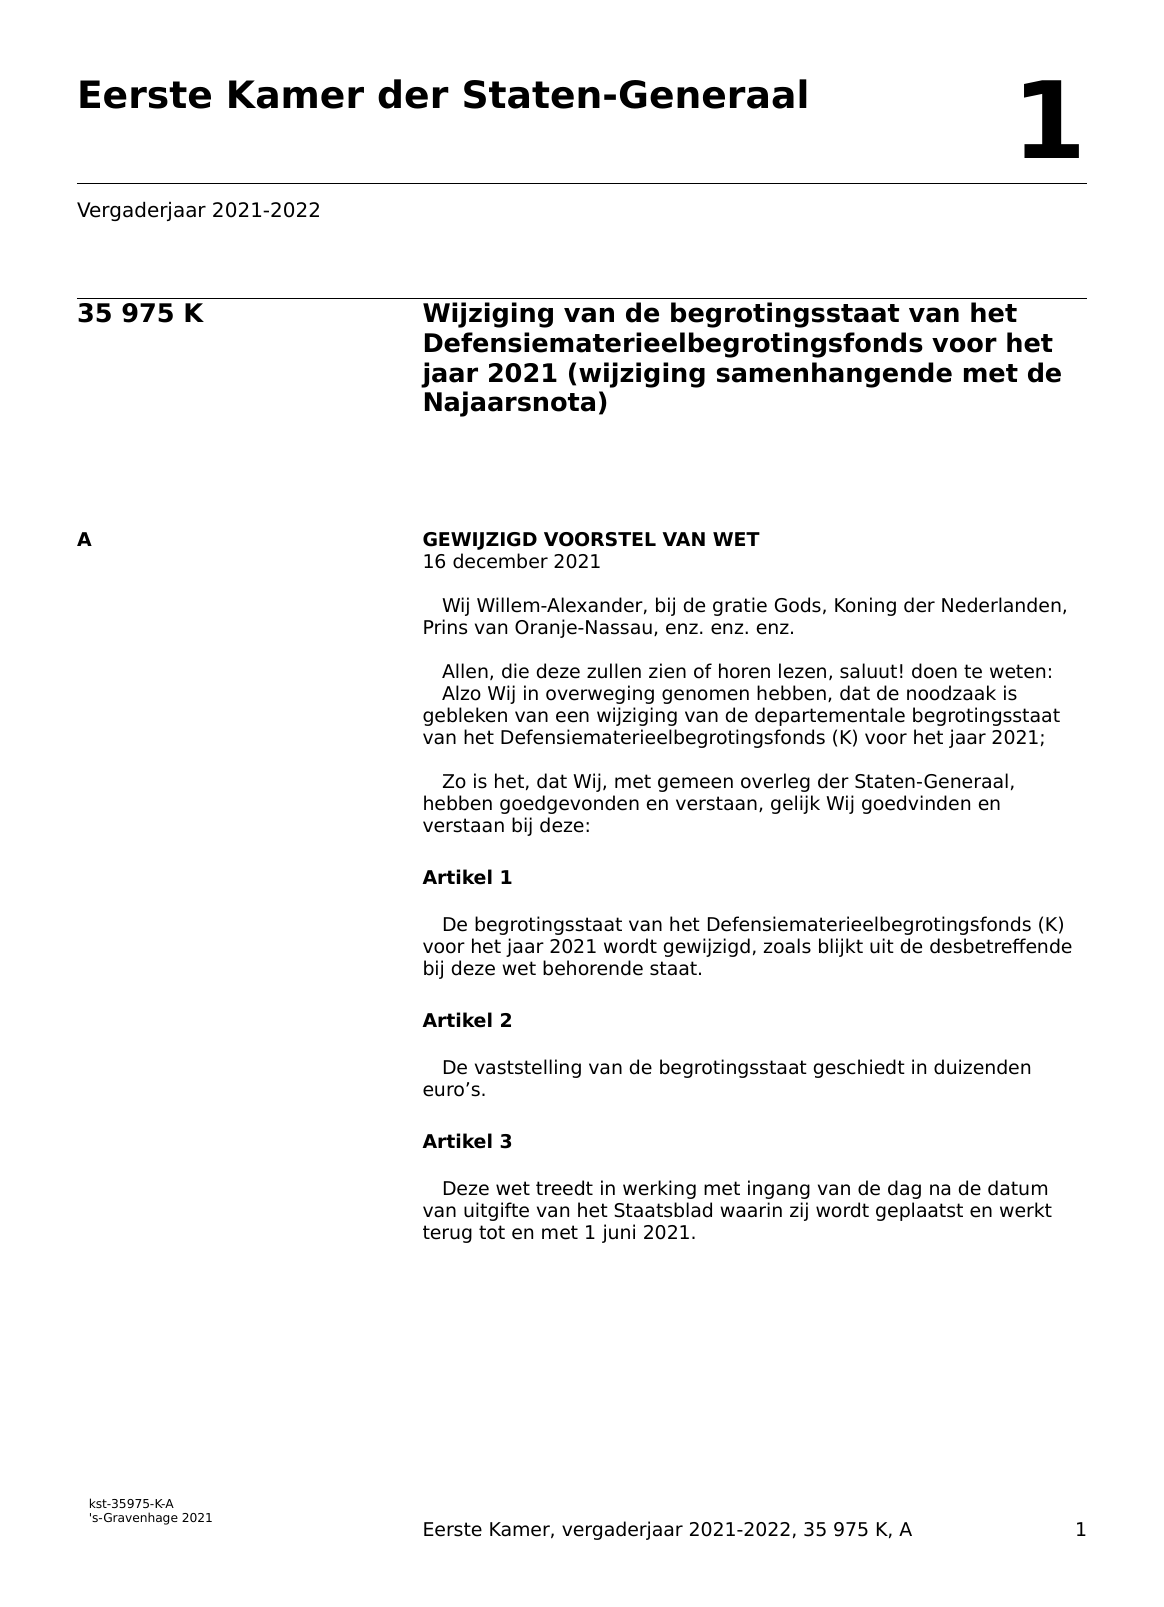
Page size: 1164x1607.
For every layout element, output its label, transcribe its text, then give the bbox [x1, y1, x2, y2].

subtitle A GEWIJZIGD VOORSTEL VAN WET [77, 529, 1087, 551]
text Alzo Wij in overweging genomen hebben, dat de noodzaak is gebleken van een wijziging van de departementale begrotingsstaat van het Defensiematerieelbegrotingsfonds (K) voor het jaar 2021; [422, 683, 1087, 749]
text Wij Willem-Alexander, bij de gratie Gods, Koning der Nederlanden, Prins van Oranje-Nassau, enz. enz. enz. [422, 595, 1087, 639]
subtitle 35 975 K Wijziging van de begrotingsstaat van het Defensiematerieelbegrotingsfonds voor het jaar 2021 (wijziging samenhangende met de Najaarsnota) [77, 299, 1087, 418]
text Allen, die deze zullen zien of horen lezen, saluut! doen te weten: [422, 661, 1087, 683]
text 16 december 2021 [422, 551, 1087, 573]
text Deze wet treedt in werking met ingang van de dag na de datum van uitgifte van het Staatsblad waarin zij wordt geplaatst en werkt terug tot en met 1 juni 2021. [422, 1178, 1087, 1244]
subtitle Artikel 3 [422, 1131, 1087, 1153]
table_cell Vergaderjaar 2021-2022 [77, 184, 1087, 298]
text kst-35975-K-A [88, 1497, 323, 1511]
text Zo is het, dat Wij, met gemeen overleg der Staten-Generaal, hebben goedgevonden en verstaan, gelijk Wij goedvinden en verstaan bij deze: [422, 771, 1087, 837]
table_header Eerste Kamer der Staten-Generaal [77, 59, 886, 183]
table_header 1 [886, 59, 1087, 183]
text De begrotingsstaat van het Defensiematerieelbegrotingsfonds (K) voor het jaar 2021 wordt gewijzigd, zoals blijkt uit de desbetreffende bij deze wet behorende staat. [422, 914, 1087, 980]
text 's-Gravenhage 2021 [88, 1511, 323, 1525]
subtitle Artikel 2 [422, 1010, 1087, 1032]
subtitle Artikel 1 [422, 867, 1087, 889]
text De vaststelling van de begrotingsstaat geschiedt in duizenden euro’s. [422, 1057, 1087, 1101]
